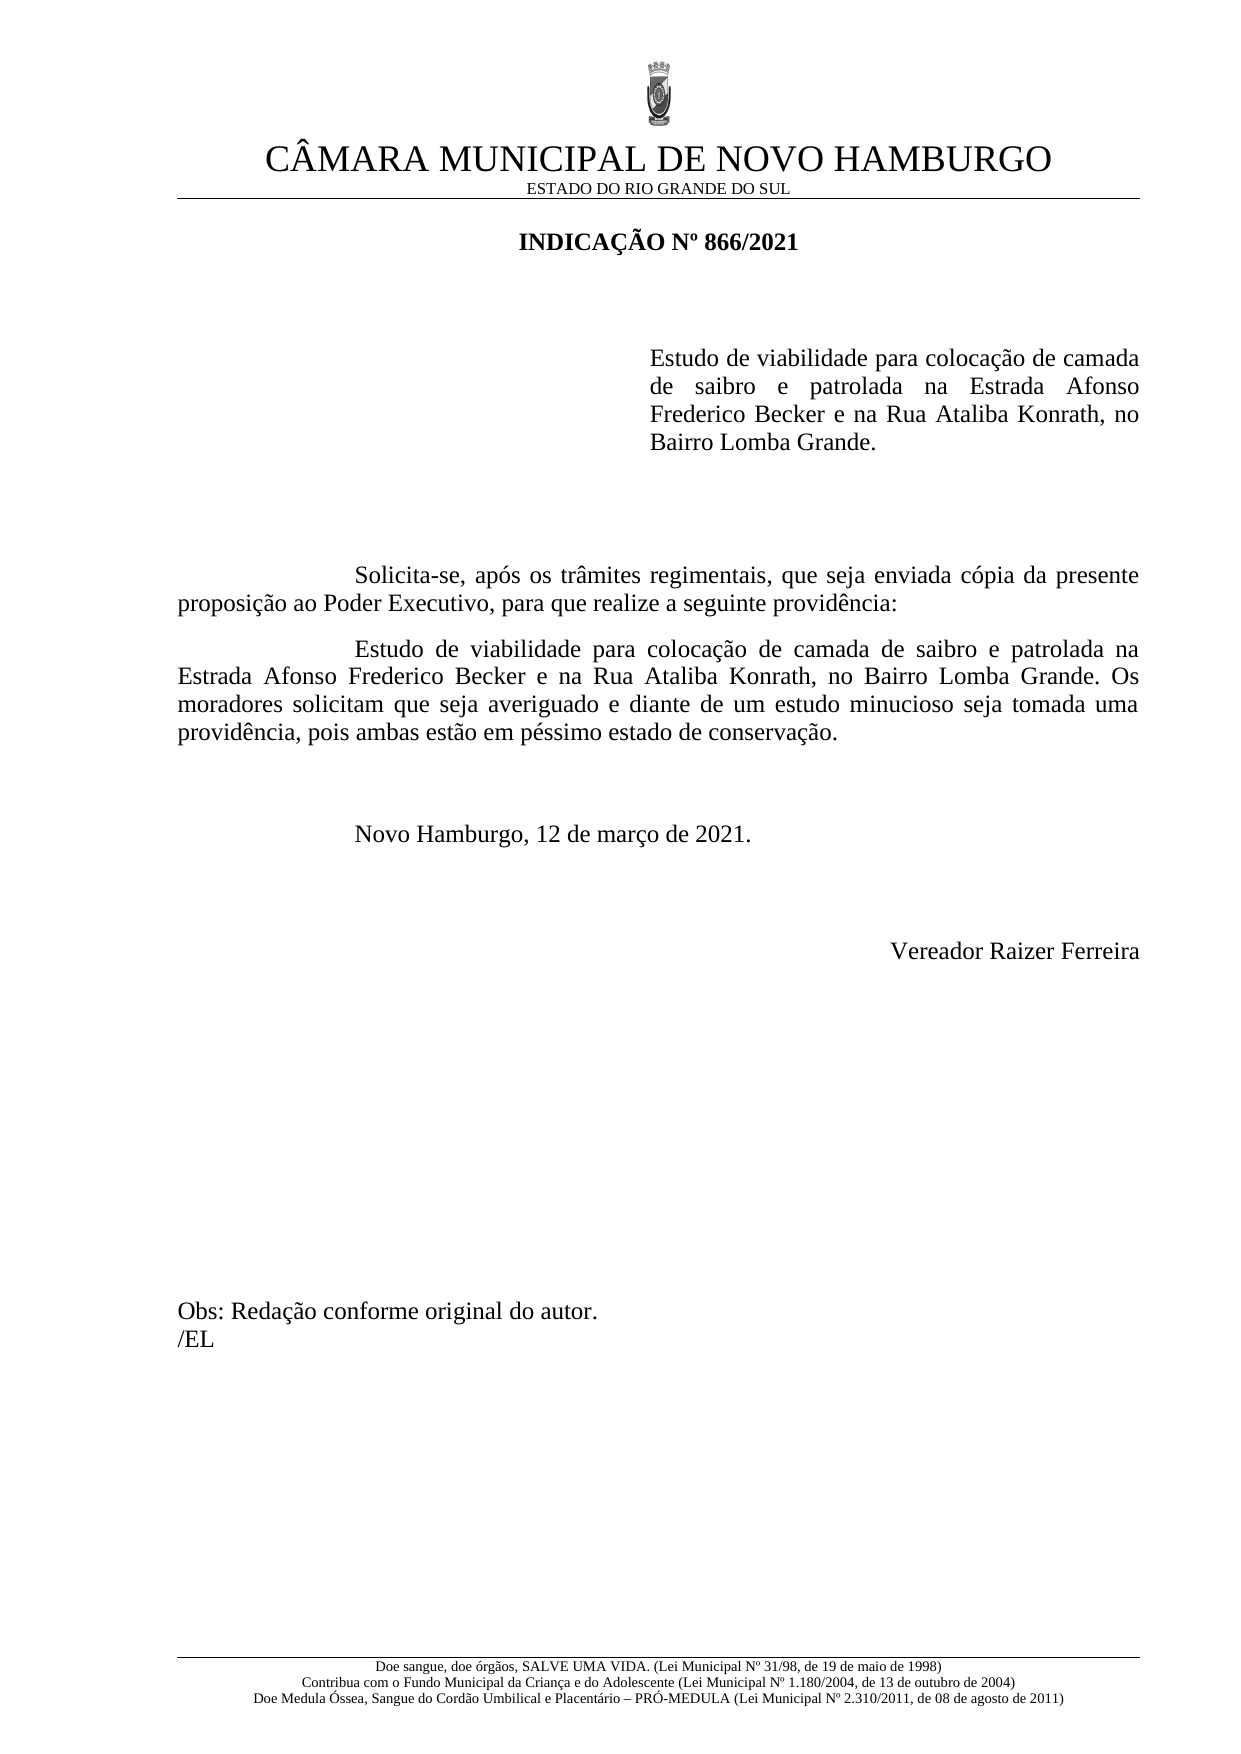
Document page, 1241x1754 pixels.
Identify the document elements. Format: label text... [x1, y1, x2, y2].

text Estudo de viabilidade para colocação de camada de saibro e patrolada na Estrada Afonso Frederico Becker e na Rua Ataliba Konrath, no Bairro Lomba Grande. Os moradores solicitam que seja averiguado e diante de um estudo minucioso seja tomada uma providência, pois ambas estão em péssimo estado de conservação. [177, 635, 1140, 746]
text Estudo de viabilidade para colocação de camada de saibro e patrolada na Estrada Afonso Frederico Becker e na Rua Ataliba Konrath, no Bairro Lomba Grande. [649, 344, 1140, 455]
text INDICAÇÃO Nº 866/2021 [177, 228, 1140, 256]
text Obs: Redação conforme original do autor. [177, 1297, 1140, 1325]
text Solicita-se, após os trâmites regimentais, que seja enviada cópia da presente proposição ao Poder Executivo, para que realize a seguinte providência: [177, 562, 1140, 617]
text Novo Hamburgo, 12 de março de 2021. [177, 821, 1140, 848]
text /EL [177, 1325, 1140, 1352]
text Vereador Raizer Ferreira [177, 937, 1140, 964]
